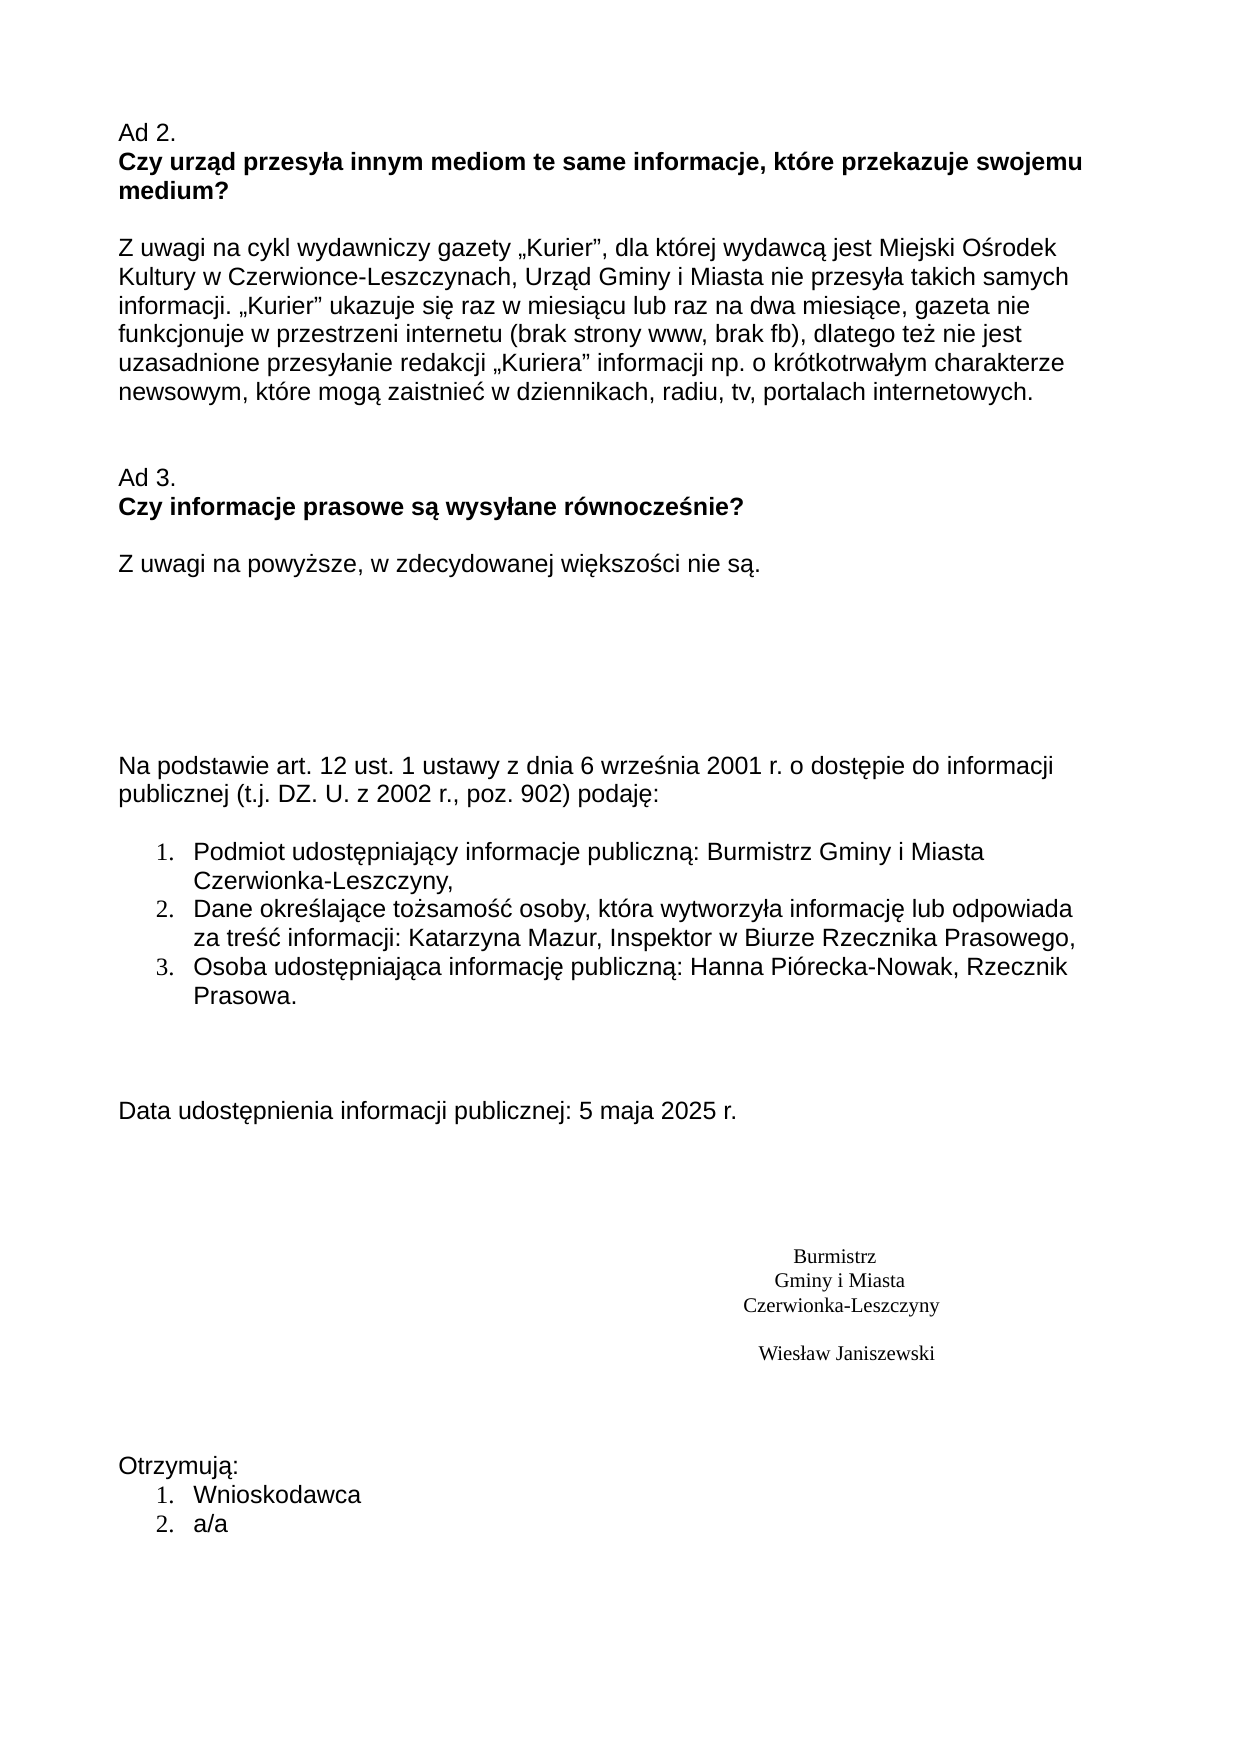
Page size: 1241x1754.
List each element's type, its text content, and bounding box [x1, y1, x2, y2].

list Dane określające tożsamość osoby, która wytworzyła informację lub odpowiada za treść informacji: Katarzyna Mazur, Inspektor w Biurze Rzecznika Prasowego, [156, 894, 1122, 952]
text Otrzymują: [118, 1451, 1122, 1480]
list Wnioskodawca [156, 1480, 1122, 1508]
text Czerwionka-Leszczyny [118, 1292, 1122, 1317]
text Czy urząd przesyła innym mediom te same informacje, które przekazuje swojemu medium? Z uwagi na cykl wydawniczy gazety „Kurier”, dla której wydawcą jest Miejski Ośrodek Kultury w Czerwionce-Leszczynach, Urząd Gminy i Miasta nie przesyła takich samych informacji. „Kurier” ukazuje się raz w miesiącu lub raz na dwa miesiące, gazeta nie funkcjonuje w przestrzeni internetu (brak strony www, brak fb), dlatego też nie jest uzasadnione przesyłanie redakcji „Kuriera” informacji np. o krótkotrwałym charakterze newsowym, które mogą zaistnieć w dziennikach, radiu, tv, portalach internetowych. [118, 147, 1122, 463]
list Podmiot udostępniający informacje publiczną: Burmistrz Gminy i Miasta Czerwionka-Leszczyny, [156, 837, 1122, 894]
list Osoba udostępniająca informację publiczną: Hanna Piórecka-Nowak, Rzecznik Prasowa. [156, 952, 1122, 1010]
text Wiesław Janiszewski [118, 1341, 1122, 1365]
text Ad 3. [118, 463, 1122, 492]
text Na podstawie art. 12 ust. 1 ustawy z dnia 6 września 2001 r. o dostępie do informacji publicznej (t.j. DZ. U. z 2002 r., poz. 902) podaję: [118, 751, 1122, 808]
text Burmistrz [118, 1240, 1122, 1268]
text Ad 2. [118, 118, 1122, 147]
text Czy informacje prasowe są wysyłane równocześnie? Z uwagi na powyższe, w zdecydowanej większości nie są. [118, 492, 1122, 578]
text Data udostępnienia informacji publicznej: 5 maja 2025 r. [118, 1096, 1122, 1125]
list a/a [156, 1508, 1122, 1537]
text Gminy i Miasta [118, 1268, 1122, 1292]
